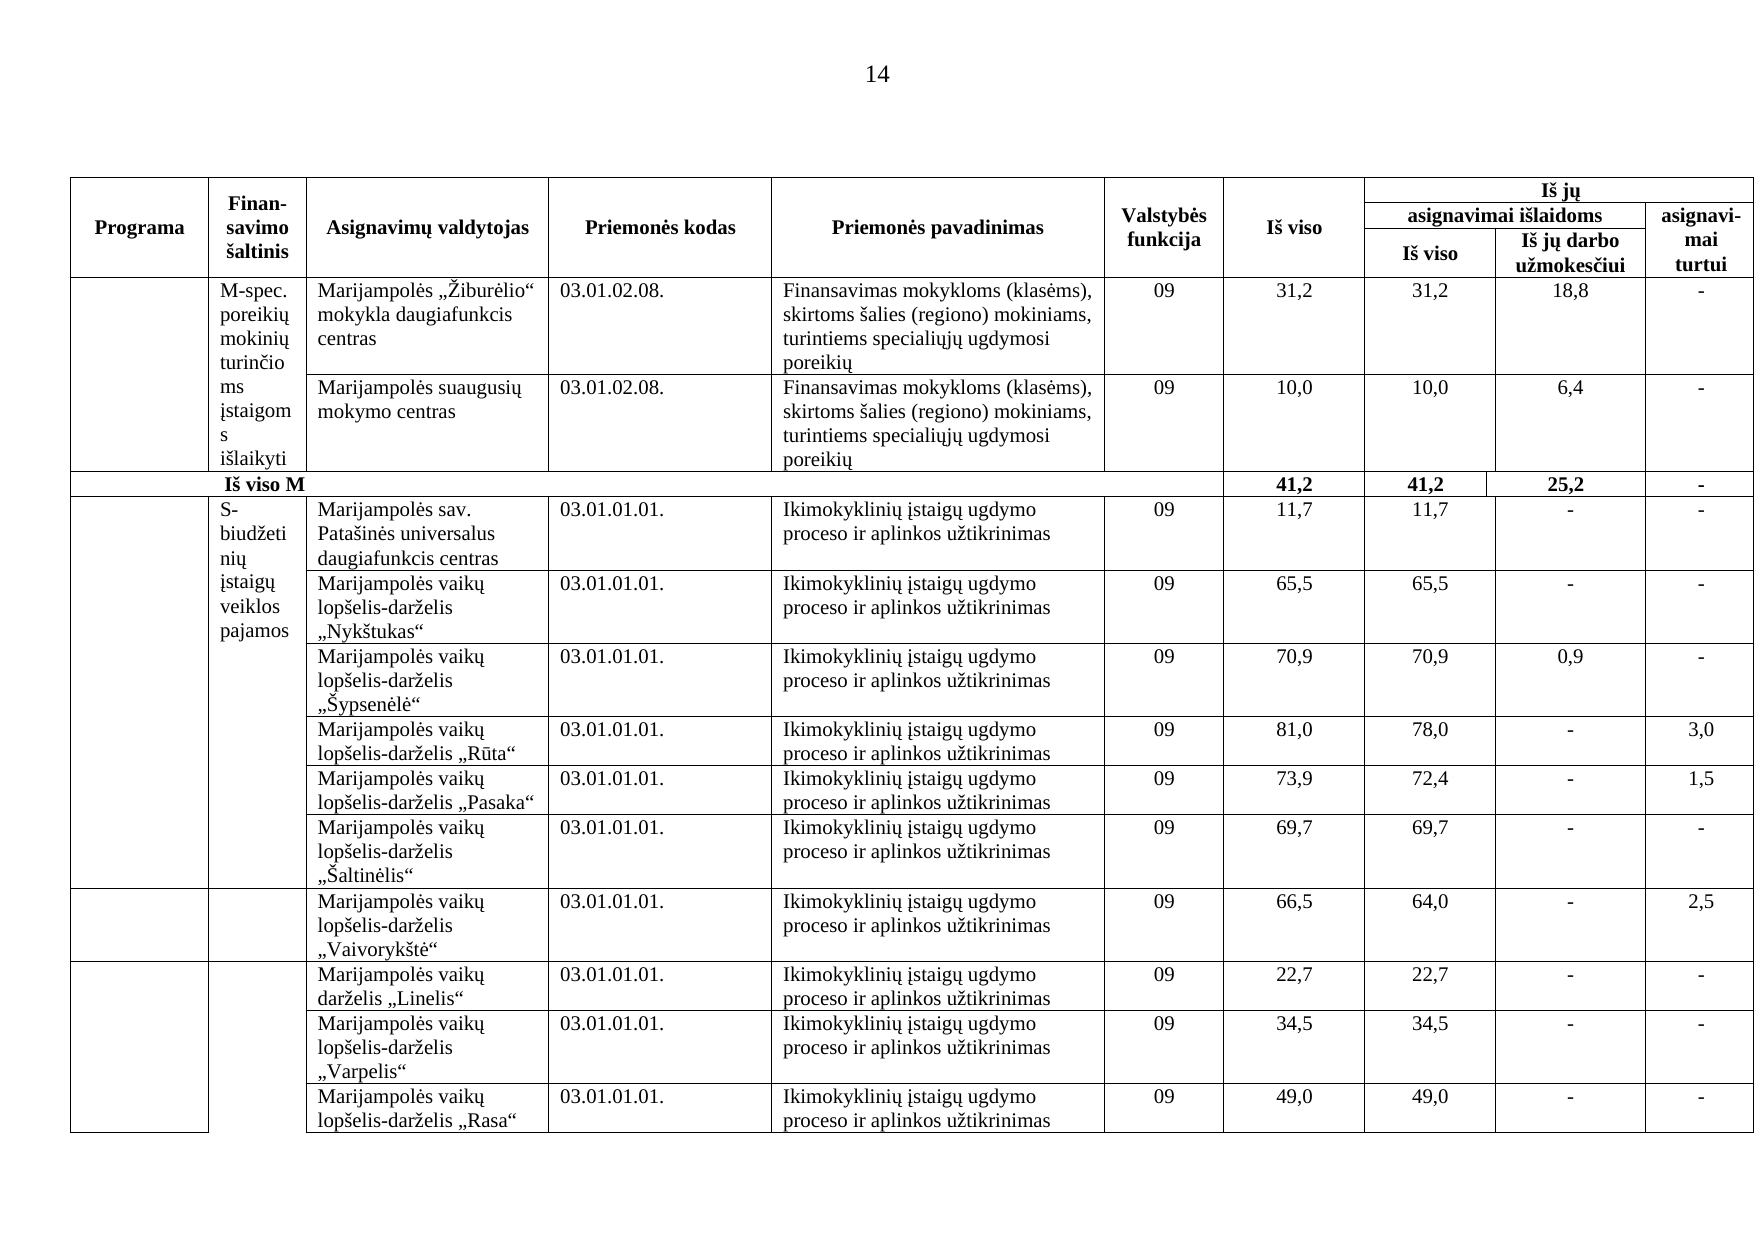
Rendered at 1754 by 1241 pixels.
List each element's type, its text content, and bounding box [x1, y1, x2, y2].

table_cell 03.01.01.01. [549, 766, 771, 814]
table_cell Ikimokyklinių įstaigų ugdymo proceso ir aplinkos užtikrinimas [772, 1084, 1104, 1132]
table_cell 70,9 [1365, 644, 1495, 716]
table_cell Marijampolės vaikų lopšelis-darželis „Pasaka“ [307, 766, 548, 814]
table_cell Marijampolės vaikų lopšelis-darželis „Vaivorykštė“ [307, 889, 548, 961]
table_cell 09 [1105, 375, 1223, 471]
table_cell 03.01.01.01. [549, 1011, 771, 1083]
table_cell 41,2 [1224, 472, 1364, 496]
table_cell - [1646, 962, 1753, 1010]
table_cell 64,0 [1365, 889, 1495, 961]
table_cell Ikimokyklinių įstaigų ugdymo proceso ir aplinkos užtikrinimas [772, 571, 1104, 643]
table_cell Ikimokyklinių įstaigų ugdymo proceso ir aplinkos užtikrinimas [772, 962, 1104, 1010]
table_cell [209, 1010, 306, 1132]
table_cell 73,9 [1224, 766, 1364, 814]
table_cell 03.01.01.01. [549, 889, 771, 961]
table_cell [209, 962, 306, 1010]
table_cell 66,5 [1224, 889, 1364, 961]
table_cell Marijampolės suaugusių mokymo centras [307, 375, 548, 471]
table_cell [209, 716, 306, 887]
table_cell 22,7 [1224, 962, 1364, 1010]
table_cell Ikimokyklinių įstaigų ugdymo proceso ir aplinkos užtikrinimas [772, 497, 1104, 569]
table_cell Marijampolės vaikų darželis „Linelis“ [307, 962, 548, 1010]
table_cell Ikimokyklinių įstaigų ugdymo proceso ir aplinkos užtikrinimas [772, 815, 1104, 887]
table_cell 03.01.01.01. [549, 962, 771, 1010]
table_cell [71, 374, 208, 471]
table_cell 09 [1105, 644, 1223, 716]
table_cell - [1496, 717, 1645, 765]
table_header Valstybės funkcija [1105, 178, 1223, 277]
table_cell 09 [1105, 815, 1223, 887]
table_cell 65,5 [1224, 571, 1364, 643]
table_cell 65,5 [1365, 571, 1495, 643]
table_cell - [1496, 889, 1645, 961]
table_cell - [1646, 644, 1753, 716]
table_cell 22,7 [1365, 962, 1495, 1010]
table_cell Marijampolės „Žiburėlio“ mokykla daugiafunkcis centras [307, 278, 548, 374]
table_cell [71, 1010, 208, 1132]
table_cell Marijampolės vaikų lopšelis-darželis „Rūta“ [307, 717, 548, 765]
table_cell - [1646, 375, 1753, 471]
table_cell Ikimokyklinių įstaigų ugdymo proceso ir aplinkos užtikrinimas [772, 766, 1104, 814]
table_cell Ikimokyklinių įstaigų ugdymo proceso ir aplinkos užtikrinimas [772, 644, 1104, 716]
table_cell 18,8 [1496, 278, 1645, 374]
table_cell [209, 889, 306, 961]
table_cell - [1646, 1011, 1753, 1083]
table_cell 09 [1105, 571, 1223, 643]
table_cell 31,2 [1224, 278, 1364, 374]
table_cell Marijampolės sav. Patašinės universalus daugiafunkcis centras [307, 497, 548, 569]
table_cell - [1646, 815, 1753, 887]
table_cell 34,5 [1224, 1011, 1364, 1083]
table_cell 03.01.02.08. [549, 278, 771, 374]
table_cell Ikimokyklinių įstaigų ugdymo proceso ir aplinkos užtikrinimas [772, 889, 1104, 961]
table_cell 03.01.01.01. [549, 644, 771, 716]
table_cell - [1496, 962, 1645, 1010]
table_cell 10,0 [1224, 375, 1364, 471]
table_cell - [1646, 472, 1753, 496]
table_cell 3,0 [1646, 717, 1753, 765]
table_cell 34,5 [1365, 1011, 1495, 1083]
table_cell 09 [1105, 1011, 1223, 1083]
table_cell Iš viso M [71, 472, 1223, 496]
table_cell - [1646, 1084, 1753, 1132]
table_cell - [1496, 1011, 1645, 1083]
table_cell 09 [1105, 1084, 1223, 1132]
table_cell Iš viso [1365, 229, 1495, 277]
table_cell 03.01.01.01. [549, 717, 771, 765]
table_cell Ikimokyklinių įstaigų ugdymo proceso ir aplinkos užtikrinimas [772, 1011, 1104, 1083]
table_cell S-biudžetinių įstaigų veiklos pajamos [209, 497, 306, 716]
table_header Finan-savimo šaltinis [209, 178, 306, 277]
table_cell M-spec. poreikių mokinių turinčioms įstaigoms išlaikyti [209, 278, 306, 471]
table_cell 2,5 [1646, 889, 1753, 961]
table_cell - [1496, 1084, 1645, 1132]
table_cell 25,2 [1487, 472, 1645, 496]
table_cell 03.01.01.01. [549, 1084, 771, 1132]
table_cell - [1646, 497, 1753, 569]
table_header Iš jų [1365, 178, 1753, 202]
table_cell 49,0 [1365, 1084, 1495, 1132]
table_cell - [1496, 815, 1645, 887]
table_cell Marijampolės vaikų lopšelis-darželis „Rasa“ [307, 1084, 548, 1132]
table_cell 09 [1105, 717, 1223, 765]
table_cell Marijampolės vaikų lopšelis-darželis „Šaltinėlis“ [307, 815, 548, 887]
table_cell 0,9 [1496, 644, 1645, 716]
table_cell 03.01.01.01. [549, 571, 771, 643]
table_cell 11,7 [1224, 497, 1364, 569]
table_cell 70,9 [1224, 644, 1364, 716]
table_cell 78,0 [1365, 717, 1495, 765]
table_cell 03.01.01.01. [549, 815, 771, 887]
table_header Programa [71, 178, 208, 277]
table_cell 69,7 [1365, 815, 1495, 887]
table_cell - [1496, 571, 1645, 643]
table_cell - [1646, 278, 1753, 374]
table_header Asignavimų valdytojas [307, 178, 548, 277]
table_cell Marijampolės vaikų lopšelis-darželis „Nykštukas“ [307, 571, 548, 643]
table_cell 31,2 [1365, 278, 1495, 374]
table_header Priemonės kodas [549, 178, 771, 277]
table_cell Marijampolės vaikų lopšelis-darželis „Šypsenėlė“ [307, 644, 548, 716]
table_cell [71, 497, 208, 569]
table_cell [71, 278, 208, 374]
table_cell asignavimai išlaidoms [1365, 203, 1645, 227]
table_cell 41,2 [1365, 472, 1486, 496]
table_cell Finansavimas mokykloms (klasėms), skirtoms šalies (regiono) mokiniams, turintiems specialiųjų ugdymosi poreikių [772, 278, 1104, 374]
table_cell 10,0 [1365, 375, 1495, 471]
table_cell - [1496, 766, 1645, 814]
table_cell 1,5 [1646, 766, 1753, 814]
table_cell [71, 962, 208, 1010]
table_cell Iš jų darbo užmokesčiui [1496, 229, 1645, 277]
table_header Iš viso [1224, 178, 1364, 277]
table_cell 03.01.02.08. [549, 375, 771, 471]
table_cell 49,0 [1224, 1084, 1364, 1132]
table_cell 69,7 [1224, 815, 1364, 887]
table_cell - [1646, 571, 1753, 643]
table_header Priemonės pavadinimas [772, 178, 1104, 277]
table_cell [71, 889, 208, 961]
table_cell 81,0 [1224, 717, 1364, 765]
table_cell 09 [1105, 889, 1223, 961]
table_cell 72,4 [1365, 766, 1495, 814]
table_cell - [1496, 497, 1645, 569]
table_cell asignavi-mai turtui įsigyti [1646, 203, 1753, 277]
table_cell 03.01.01.01. [549, 497, 771, 569]
table_cell 09 [1105, 278, 1223, 374]
table_cell Finansavimas mokykloms (klasėms), skirtoms šalies (regiono) mokiniams, turintiems specialiųjų ugdymosi poreikių [772, 375, 1104, 471]
table_cell 09 [1105, 497, 1223, 569]
table_cell Marijampolės vaikų lopšelis-darželis „Varpelis“ [307, 1011, 548, 1083]
table_cell 11,7 [1365, 497, 1495, 569]
table_cell [71, 570, 208, 887]
table_cell 09 [1105, 962, 1223, 1010]
table_cell Ikimokyklinių įstaigų ugdymo proceso ir aplinkos užtikrinimas [772, 717, 1104, 765]
table_cell 09 [1105, 766, 1223, 814]
table_cell 6,4 [1496, 375, 1645, 471]
